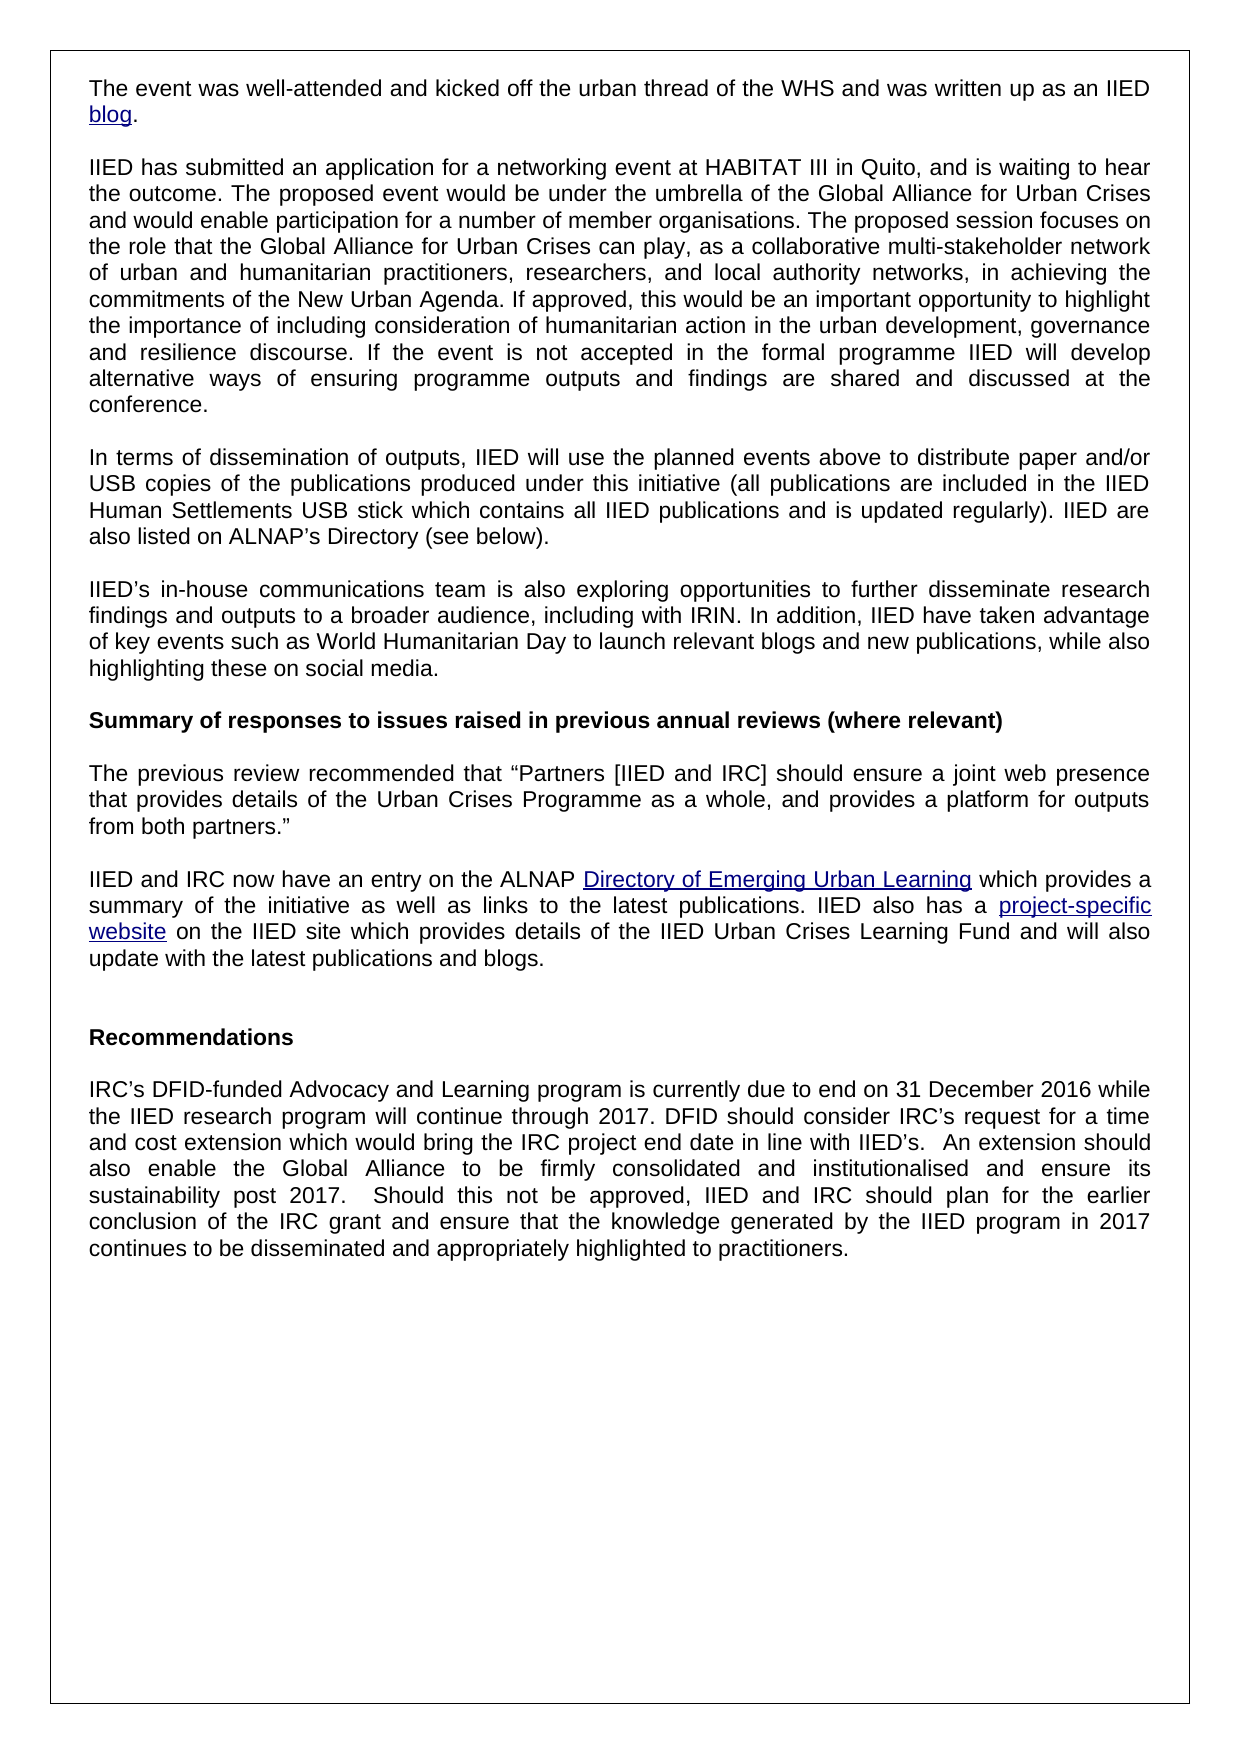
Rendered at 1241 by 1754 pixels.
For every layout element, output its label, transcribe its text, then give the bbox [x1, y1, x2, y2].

text IRC’s DFID-funded Advocacy and Learning program is currently due to end on 31 December 2016 while the IIED research program will continue through 2017. DFID should consider IRC’s request for a time and cost extension which would bring the IRC project end date in line with IIED’s. An extension should also enable the Global Alliance to be firmly consolidated and institutionalised and ensure its sustainability post 2017. Should this not be approved, IIED and IRC should plan for the earlier conclusion of the IRC grant and ensure that the knowledge generated by the IIED program in 2017 continues to be disseminated and appropriately highlighted to practitioners. [89, 1076, 1152, 1261]
text Summary of responses to issues raised in previous annual reviews (where relevant) [89, 707, 1152, 734]
text IIED has submitted an application for a networking event at HABITAT III in Quito, and is waiting to hear the outcome. The proposed event would be under the umbrella of the Global Alliance for Urban Crises and would enable participation for a number of member organisations. The proposed session focuses on the role that the Global Alliance for Urban Crises can play, as a collaborative multi-stakeholder network of urban and humanitarian practitioners, researchers, and local authority networks, in achieving the commitments of the New Urban Agenda. If approved, this would be an important opportunity to highlight the importance of including consideration of humanitarian action in the urban development, governance and resilience discourse. If the event is not accepted in the formal programme IIED will develop alternative ways of ensuring programme outputs and findings are shared and discussed at the conference. [89, 154, 1152, 417]
text In terms of dissemination of outputs, IIED will use the planned events above to distribute paper and/or USB copies of the publications produced under this initiative (all publications are included in the IIED Human Settlements USB stick which contains all IIED publications and is updated regularly). IIED are also listed on ALNAP’s Directory (see below). [89, 444, 1152, 549]
text IIED’s in-house communications team is also exploring opportunities to further disseminate research findings and outputs to a broader audience, including with IRIN. In addition, IIED have taken advantage of key events such as World Humanitarian Day to launch relevant blogs and new publications, while also highlighting these on social media. [89, 576, 1152, 681]
text The event was well-attended and kicked off the urban thread of the WHS and was written up as an IIED blog. [89, 75, 1152, 128]
text The previous review recommended that “Partners [IIED and IRC] should ensure a joint web presence that provides details of the Urban Crises Programme as a whole, and provides a platform for outputs from both partners.” [89, 760, 1152, 839]
text Recommendations [89, 1024, 1152, 1050]
text IIED and IRC now have an entry on the ALNAP Directory of Emerging Urban Learning which provides a summary of the initiative as well as links to the latest publications. IIED also has a project-specific website on the IIED site which provides details of the IIED Urban Crises Learning Fund and will also update with the latest publications and blogs. [89, 866, 1152, 971]
